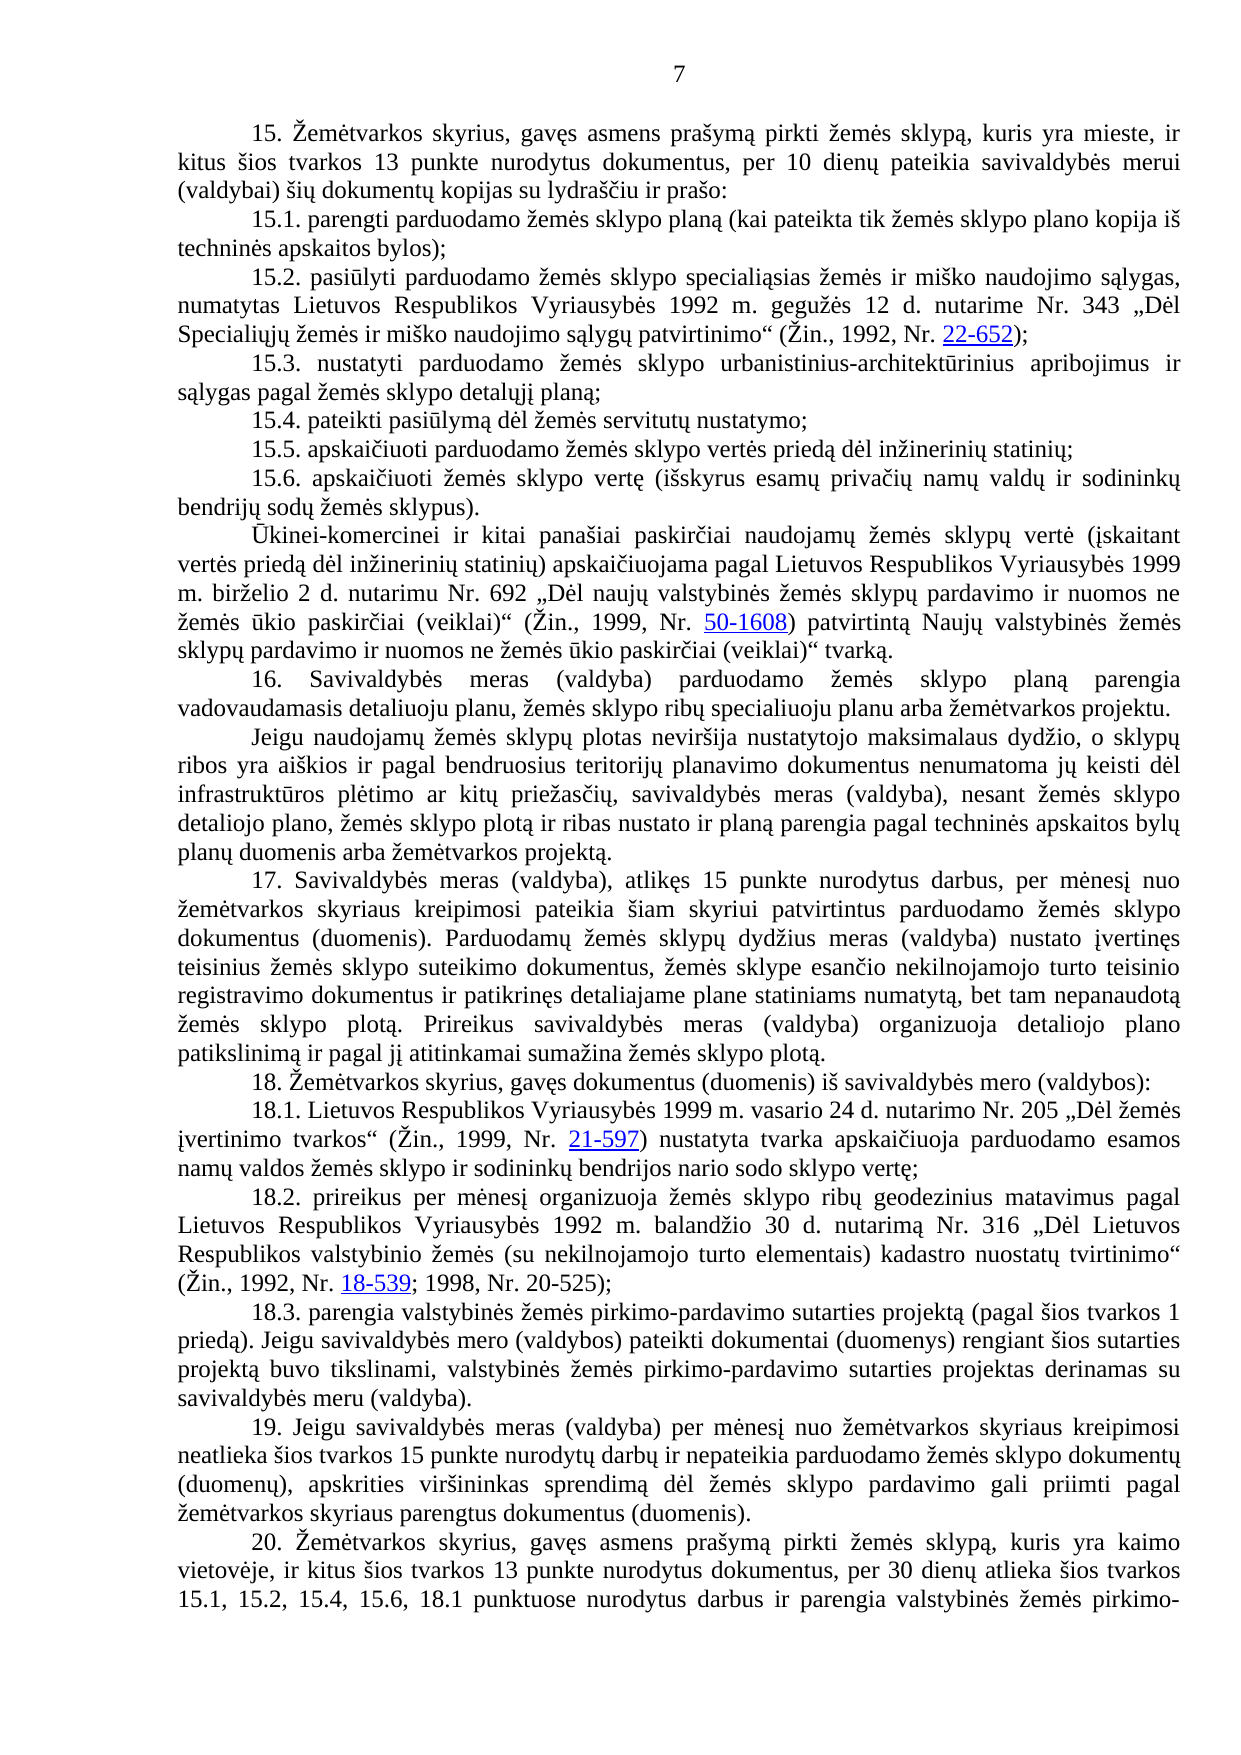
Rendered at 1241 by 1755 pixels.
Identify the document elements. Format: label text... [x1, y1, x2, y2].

text Ūkinei-komercinei ir kitai panašiai paskirčiai naudojamų žemės sklypų vertė (įskaitant vertės priedą dėl inžinerinių statinių) apskaičiuojama pagal Lietuvos Respublikos Vyriausybės 1999 m. birželio 2 d. nutarimu Nr. 692 „Dėl naujų valstybinės žemės sklypų pardavimo ir nuomos ne žemės ūkio paskirčiai (veiklai)“ (Žin., 1999, Nr. 50-1608) patvirtintą Naujų valstybinės žemės sklypų pardavimo ir nuomos ne žemės ūkio paskirčiai (veiklai)“ tvarką. [177, 521, 1181, 664]
text 18. Žemėtvarkos skyrius, gavęs dokumentus (duomenis) iš savivaldybės mero (valdybos): [177, 1067, 1181, 1096]
text 17. Savivaldybės meras (valdyba), atlikęs 15 punkte nurodytus darbus, per mėnesį nuo žemėtvarkos skyriaus kreipimosi pateikia šiam skyriui patvirtintus parduodamo žemės sklypo dokumentus (duomenis). Parduodamų žemės sklypų dydžius meras (valdyba) nustato įvertinęs teisinius žemės sklypo suteikimo dokumentus, žemės sklype esančio nekilnojamojo turto teisinio registravimo dokumentus ir patikrinęs detaliajame plane statiniams numatytą, bet tam nepanaudotą žemės sklypo plotą. Prireikus savivaldybės meras (valdyba) organizuoja detaliojo plano patikslinimą ir pagal jį atitinkamai sumažina žemės sklypo plotą. [177, 866, 1181, 1067]
text 15.2. pasiūlyti parduodamo žemės sklypo specialiąsias žemės ir miško naudojimo sąlygas, numatytas Lietuvos Respublikos Vyriausybės 1992 m. gegužės 12 d. nutarime Nr. 343 „Dėl Specialiųjų žemės ir miško naudojimo sąlygų patvirtinimo“ (Žin., 1992, Nr. 22-652); [177, 262, 1181, 348]
text 18.1. Lietuvos Respublikos Vyriausybės 1999 m. vasario 24 d. nutarimo Nr. 205 „Dėl žemės įvertinimo tvarkos“ (Žin., 1999, Nr. 21-597) nustatyta tvarka apskaičiuoja parduodamo esamos namų valdos žemės sklypo ir sodininkų bendrijos nario sodo sklypo vertę; [177, 1096, 1181, 1182]
text 18.3. parengia valstybinės žemės pirkimo-pardavimo sutarties projektą (pagal šios tvarkos 1 priedą). Jeigu savivaldybės mero (valdybos) pateikti dokumentai (duomenys) rengiant šios sutarties projektą buvo tikslinami, valstybinės žemės pirkimo-pardavimo sutarties projektas derinamas su savivaldybės meru (valdyba). [177, 1297, 1181, 1412]
text 15. Žemėtvarkos skyrius, gavęs asmens prašymą pirkti žemės sklypą, kuris yra mieste, ir kitus šios tvarkos 13 punkte nurodytus dokumentus, per 10 dienų pateikia savivaldybės merui (valdybai) šių dokumentų kopijas su lydraščiu ir prašo: [177, 118, 1181, 204]
text 15.4. pateikti pasiūlymą dėl žemės servitutų nustatymo; [177, 406, 1181, 434]
text Jeigu naudojamų žemės sklypų plotas neviršija nustatytojo maksimalaus dydžio, o sklypų ribos yra aiškios ir pagal bendruosius teritorijų planavimo dokumentus nenumatoma jų keisti dėl infrastruktūros plėtimo ar kitų priežasčių, savivaldybės meras (valdyba), nesant žemės sklypo detaliojo plano, žemės sklypo plotą ir ribas nustato ir planą parengia pagal techninės apskaitos bylų planų duomenis arba žemėtvarkos projektą. [177, 722, 1181, 866]
text 19. Jeigu savivaldybės meras (valdyba) per mėnesį nuo žemėtvarkos skyriaus kreipimosi neatlieka šios tvarkos 15 punkte nurodytų darbų ir nepateikia parduodamo žemės sklypo dokumentų (duomenų), apskrities viršininkas sprendimą dėl žemės sklypo pardavimo gali priimti pagal žemėtvarkos skyriaus parengtus dokumentus (duomenis). [177, 1412, 1181, 1527]
text 16. Savivaldybės meras (valdyba) parduodamo žemės sklypo planą parengia vadovaudamasis detaliuoju planu, žemės sklypo ribų specialiuoju planu arba žemėtvarkos projektu. [177, 664, 1181, 722]
text 15.5. apskaičiuoti parduodamo žemės sklypo vertės priedą dėl inžinerinių statinių; [177, 434, 1181, 463]
text 18.2. prireikus per mėnesį organizuoja žemės sklypo ribų geodezinius matavimus pagal Lietuvos Respublikos Vyriausybės 1992 m. balandžio 30 d. nutarimą Nr. 316 „Dėl Lietuvos Respublikos valstybinio žemės (su nekilnojamojo turto elementais) kadastro nuostatų tvirtinimo“ (Žin., 1992, Nr. 18-539; 1998, Nr. 20-525); [177, 1182, 1181, 1297]
text 20. Žemėtvarkos skyrius, gavęs asmens prašymą pirkti žemės sklypą, kuris yra kaimo vietovėje, ir kitus šios tvarkos 13 punkte nurodytus dokumentus, per 30 dienų atlieka šios tvarkos 15.1, 15.2, 15.4, 15.6, 18.1 punktuose nurodytus darbus ir parengia valstybinės žemės pirkimo- [177, 1527, 1181, 1613]
text 15.6. apskaičiuoti žemės sklypo vertę (išskyrus esamų privačių namų valdų ir sodininkų bendrijų sodų žemės sklypus). [177, 463, 1181, 521]
text 15.1. parengti parduodamo žemės sklypo planą (kai pateikta tik žemės sklypo plano kopija iš techninės apskaitos bylos); [177, 204, 1181, 262]
text 15.3. nustatyti parduodamo žemės sklypo urbanistinius-architektūrinius apribojimus ir sąlygas pagal žemės sklypo detalųjį planą; [177, 348, 1181, 406]
